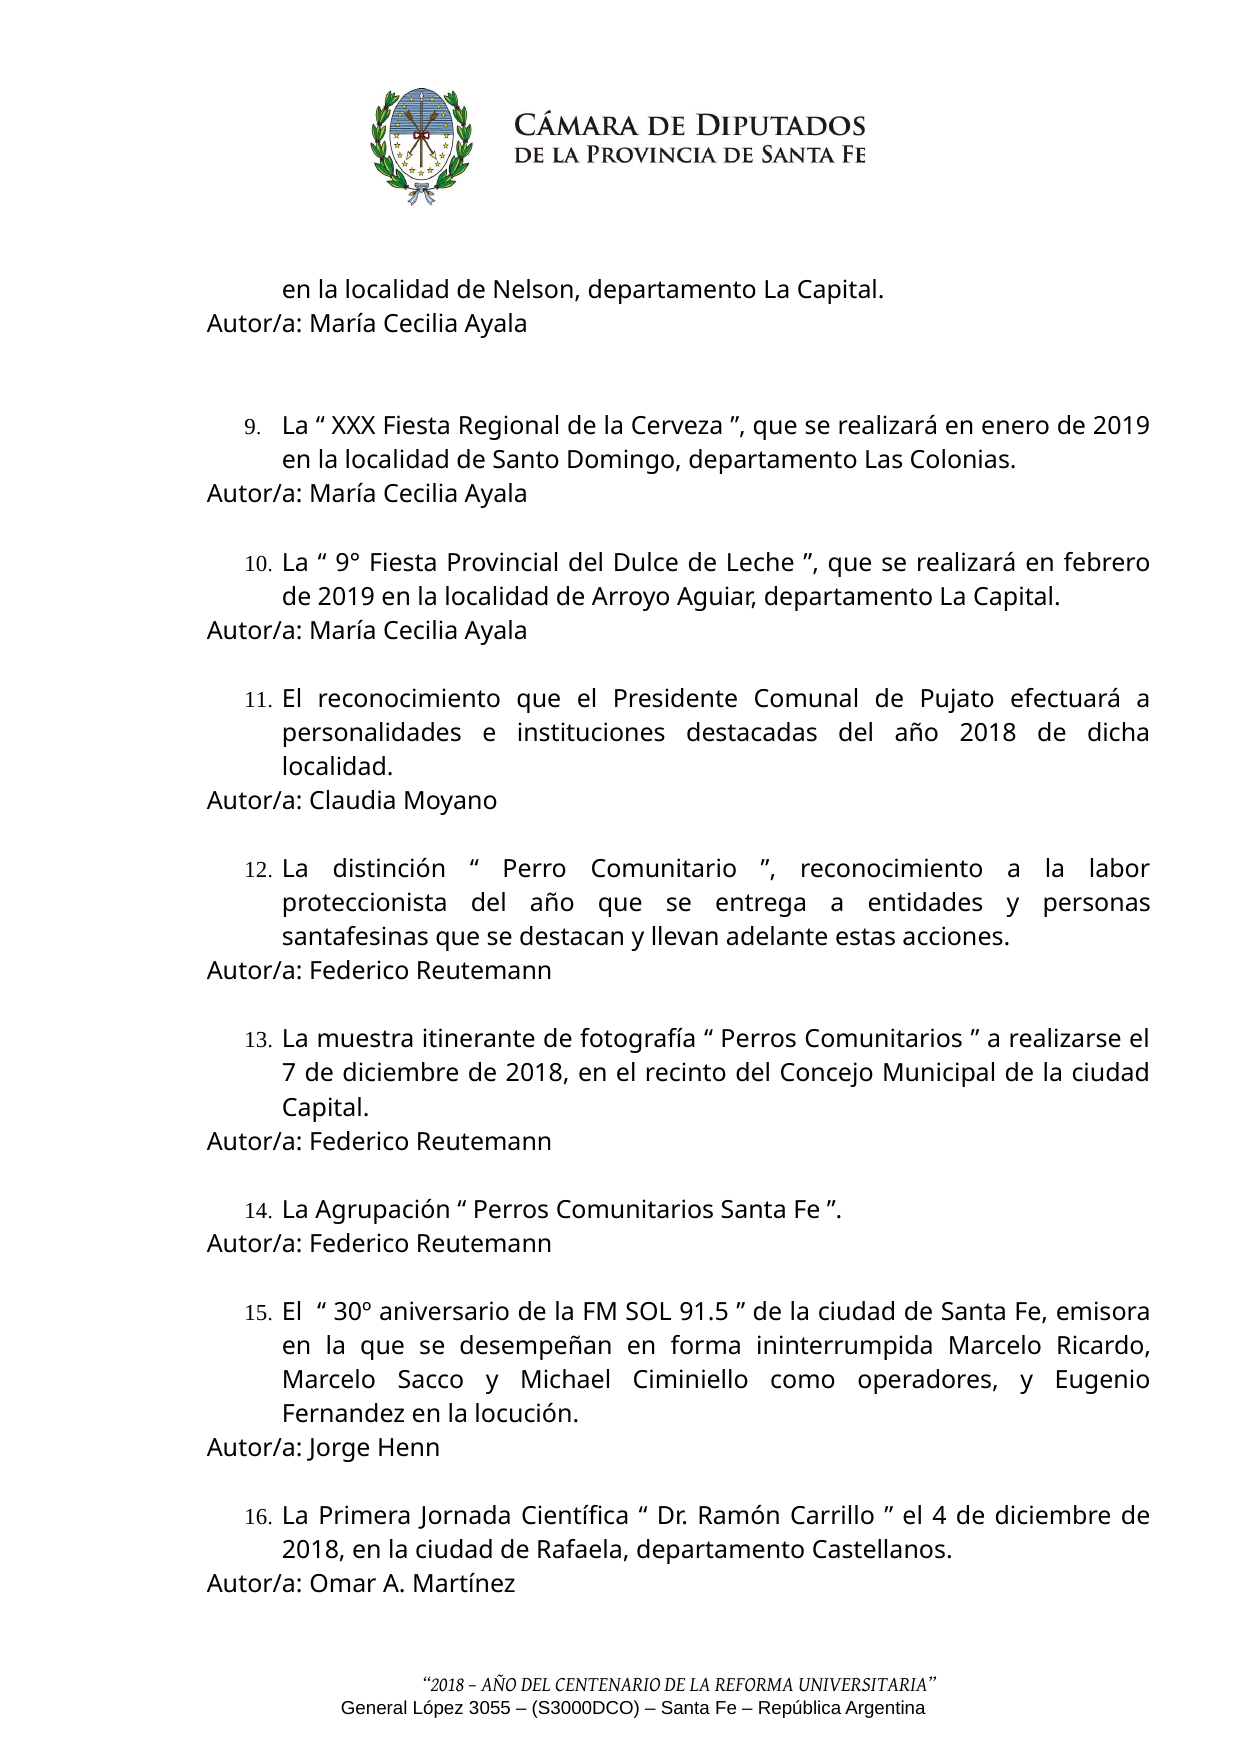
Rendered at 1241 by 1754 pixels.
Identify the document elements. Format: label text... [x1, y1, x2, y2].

list La distinción “ Perro Comunitario ”, reconocimiento a la labor proteccionista del año que se entrega a entidades y personas santafesinas que se destacan y llevan adelante estas acciones. [244, 851, 1152, 953]
text Autor/a: María Cecilia Ayala [207, 476, 1152, 510]
text Autor/a: Federico Reutemann [207, 1123, 1152, 1157]
text Autor/a: Federico Reutemann [207, 1225, 1152, 1259]
text Autor/a: Jorge Henn [207, 1430, 1152, 1464]
list El reconocimiento que el Presidente Comunal de Pujato efectuará a personalidades e instituciones destacadas del año 2018 de dicha localidad. [244, 680, 1152, 783]
text Autor/a: Omar A. Martínez [207, 1566, 1152, 1600]
list La muestra itinerante de fotografía “ Perros Comunitarios ” a realizarse el 7 de diciembre de 2018, en el recinto del Concejo Municipal de la ciudad Capital. [244, 1021, 1152, 1123]
list La Agrupación “ Perros Comunitarios Santa Fe ”. [244, 1191, 1152, 1225]
list en la localidad de Nelson, departamento La Capital. [244, 272, 1152, 306]
picture [370, 88, 866, 210]
list La Primera Jornada Científica “ Dr. Ramón Carrillo ” el 4 de diciembre de 2018, en la ciudad de Rafaela, departamento Castellanos. [244, 1498, 1152, 1566]
list El “ 30º aniversario de la FM SOL 91.5 ” de la ciudad de Santa Fe, emisora en la que se desempeñan en forma ininterrumpida Marcelo Ricardo, Marcelo Sacco y Michael Ciminiello como operadores, y Eugenio Fernandez en la locución. [244, 1293, 1152, 1430]
text Autor/a: María Cecilia Ayala [207, 306, 1152, 340]
text Autor/a: Claudia Moyano [207, 783, 1152, 817]
list La “ 9° Fiesta Provincial del Dulce de Leche ”, que se realizará en febrero de 2019 en la localidad de Arroyo Aguiar, departamento La Capital. [244, 544, 1152, 612]
list La “ XXX Fiesta Regional de la Cerveza ”, que se realizará en enero de 2019 en la localidad de Santo Domingo, departamento Las Colonias. [244, 408, 1152, 476]
text Autor/a: María Cecilia Ayala [207, 612, 1152, 646]
text Autor/a: Federico Reutemann [207, 953, 1152, 987]
